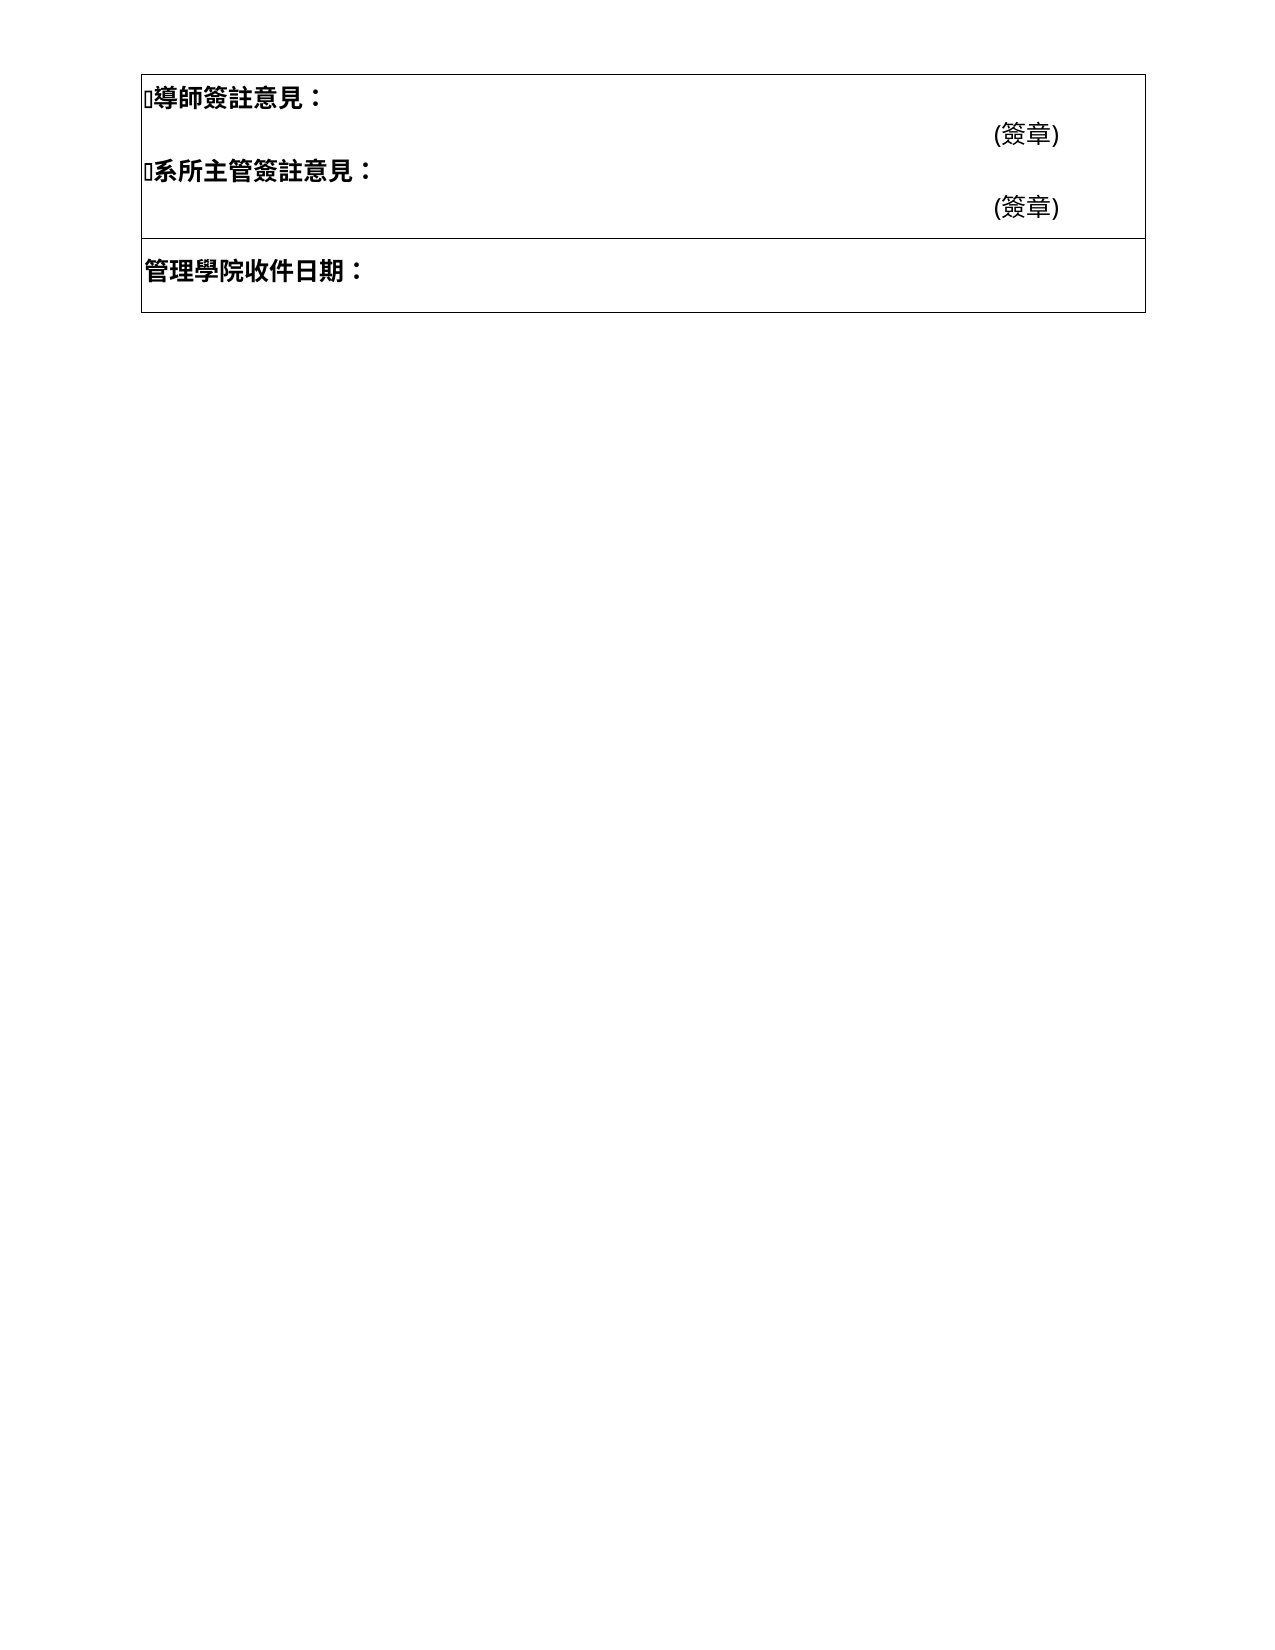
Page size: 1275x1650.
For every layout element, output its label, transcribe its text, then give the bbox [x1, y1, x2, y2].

table_cell 導師簽註意見： (簽章) 系所主管簽註意見： (簽章) [142, 75, 1145, 238]
table_cell 管理學院收件日期： [142, 239, 1145, 312]
